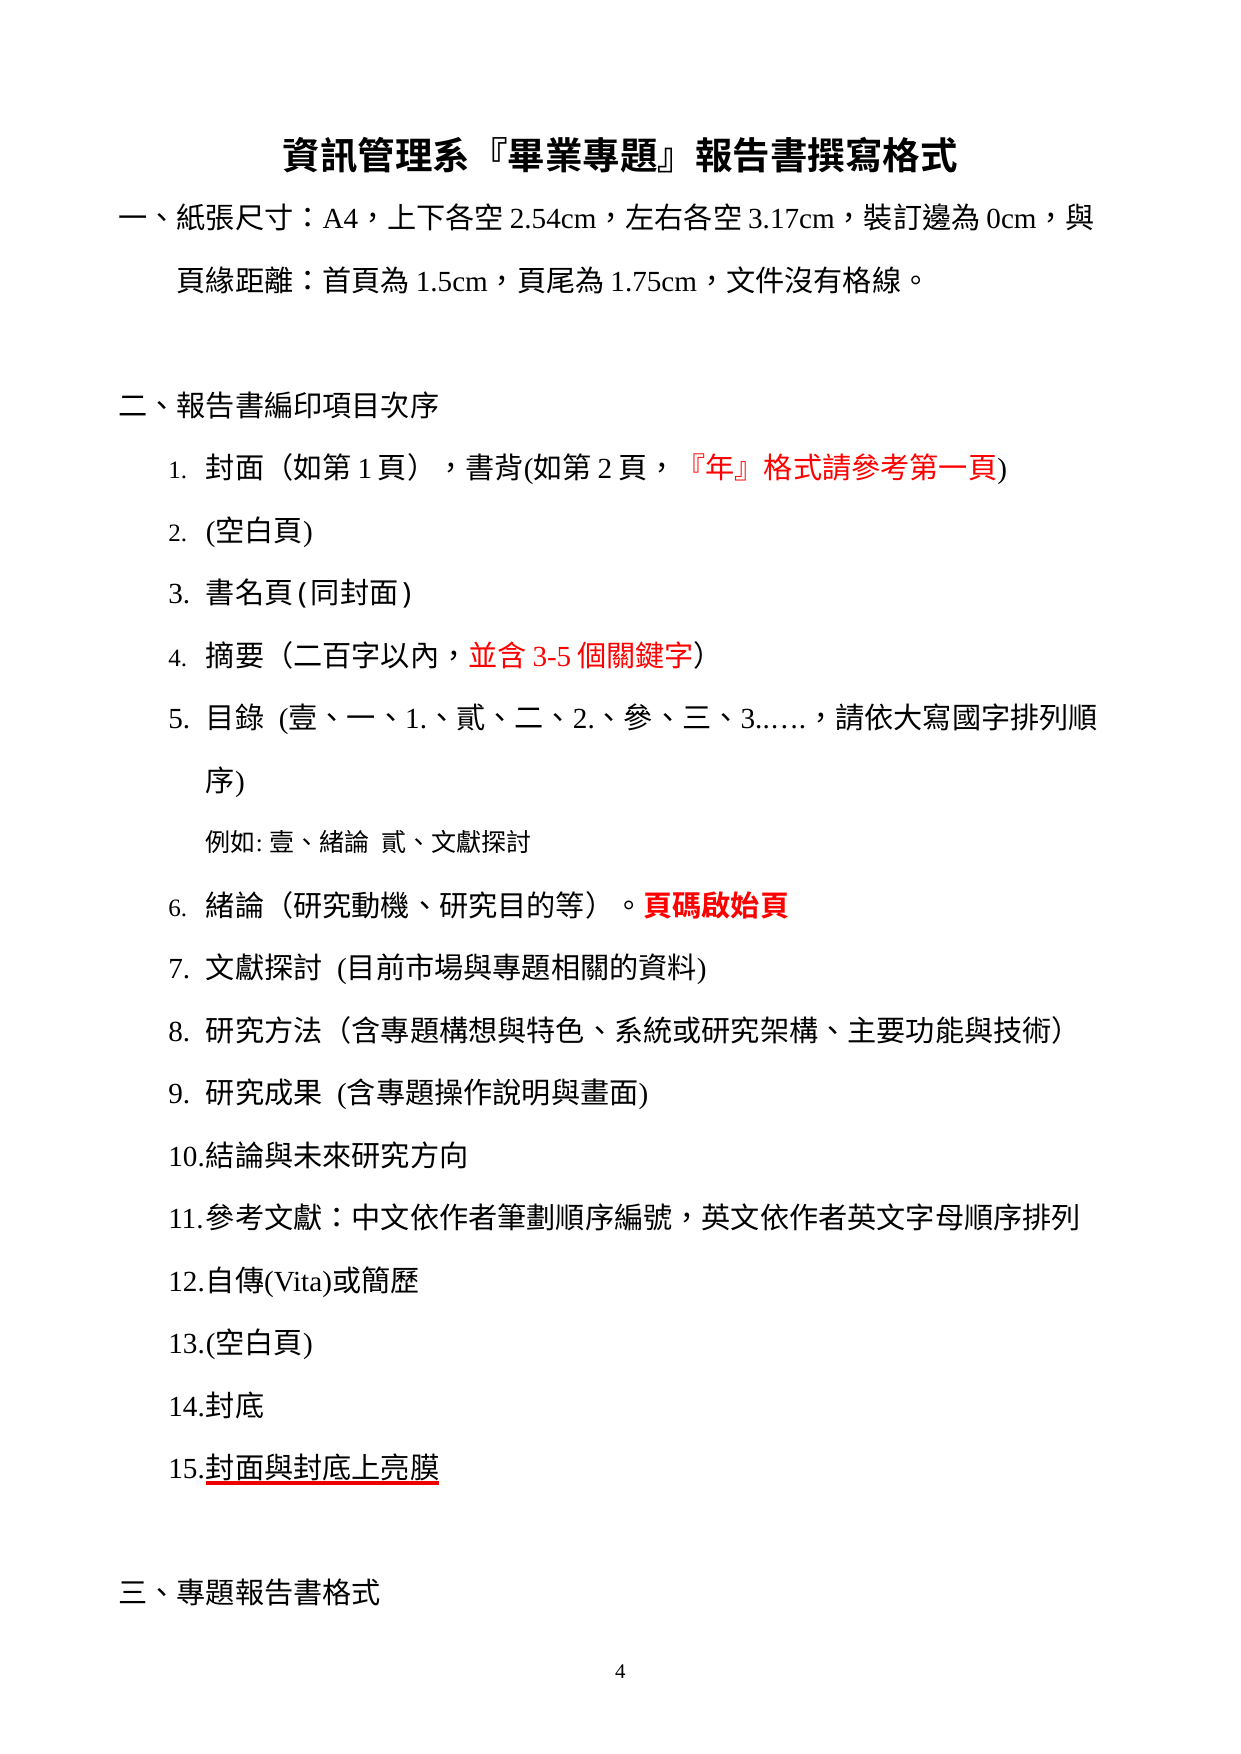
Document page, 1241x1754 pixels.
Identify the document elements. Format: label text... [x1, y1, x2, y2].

list 封面與封底上亮膜 [168, 1424, 1122, 1487]
list 研究成果 (含專題操作說明與畫面) [168, 1049, 1122, 1112]
list (空白頁) [168, 487, 1122, 549]
list 文獻探討 (目前市場與專題相關的資料) [168, 924, 1122, 987]
text 三、專題報告書格式 [118, 1549, 1122, 1612]
list 研究方法（含專題構想與特色、系統或研究架構、主要功能與技術） [168, 987, 1122, 1049]
list (空白頁) [168, 1299, 1122, 1362]
list 封面（如第1頁），書背(如第2頁，『年』格式請參考第一頁) [168, 424, 1122, 487]
list 緒論（研究動機、研究目的等）。頁碼啟始頁 [168, 862, 1122, 924]
list 封底 [168, 1362, 1122, 1424]
list 書名頁(同封面) [168, 549, 1122, 612]
text 資訊管理系『畢業專題』報告書撰寫格式 [118, 112, 1122, 174]
list 目錄 (壹、一、1.、貳、二、2.、參、三、3..….，請依大寫國字排列順序) [168, 674, 1122, 799]
text 一、紙張尺寸：A4，上下各空2.54cm，左右各空3.17cm，裝訂邊為0cm，與頁緣距離：首頁為1.5cm，頁尾為1.75cm，文件沒有格線。 [118, 174, 1122, 299]
list 摘要（二百字以內，並含3-5個關鍵字） [168, 612, 1122, 674]
list 結論與未來研究方向 [168, 1112, 1122, 1174]
text 例如: 壹、緒論 貳、文獻探討 [206, 799, 1122, 862]
list 自傳(Vita)或簡歷 [168, 1237, 1122, 1299]
text 二、報告書編印項目次序 [118, 362, 1122, 424]
list 參考文獻：中文依作者筆劃順序編號，英文依作者英文字母順序排列 [168, 1174, 1122, 1237]
